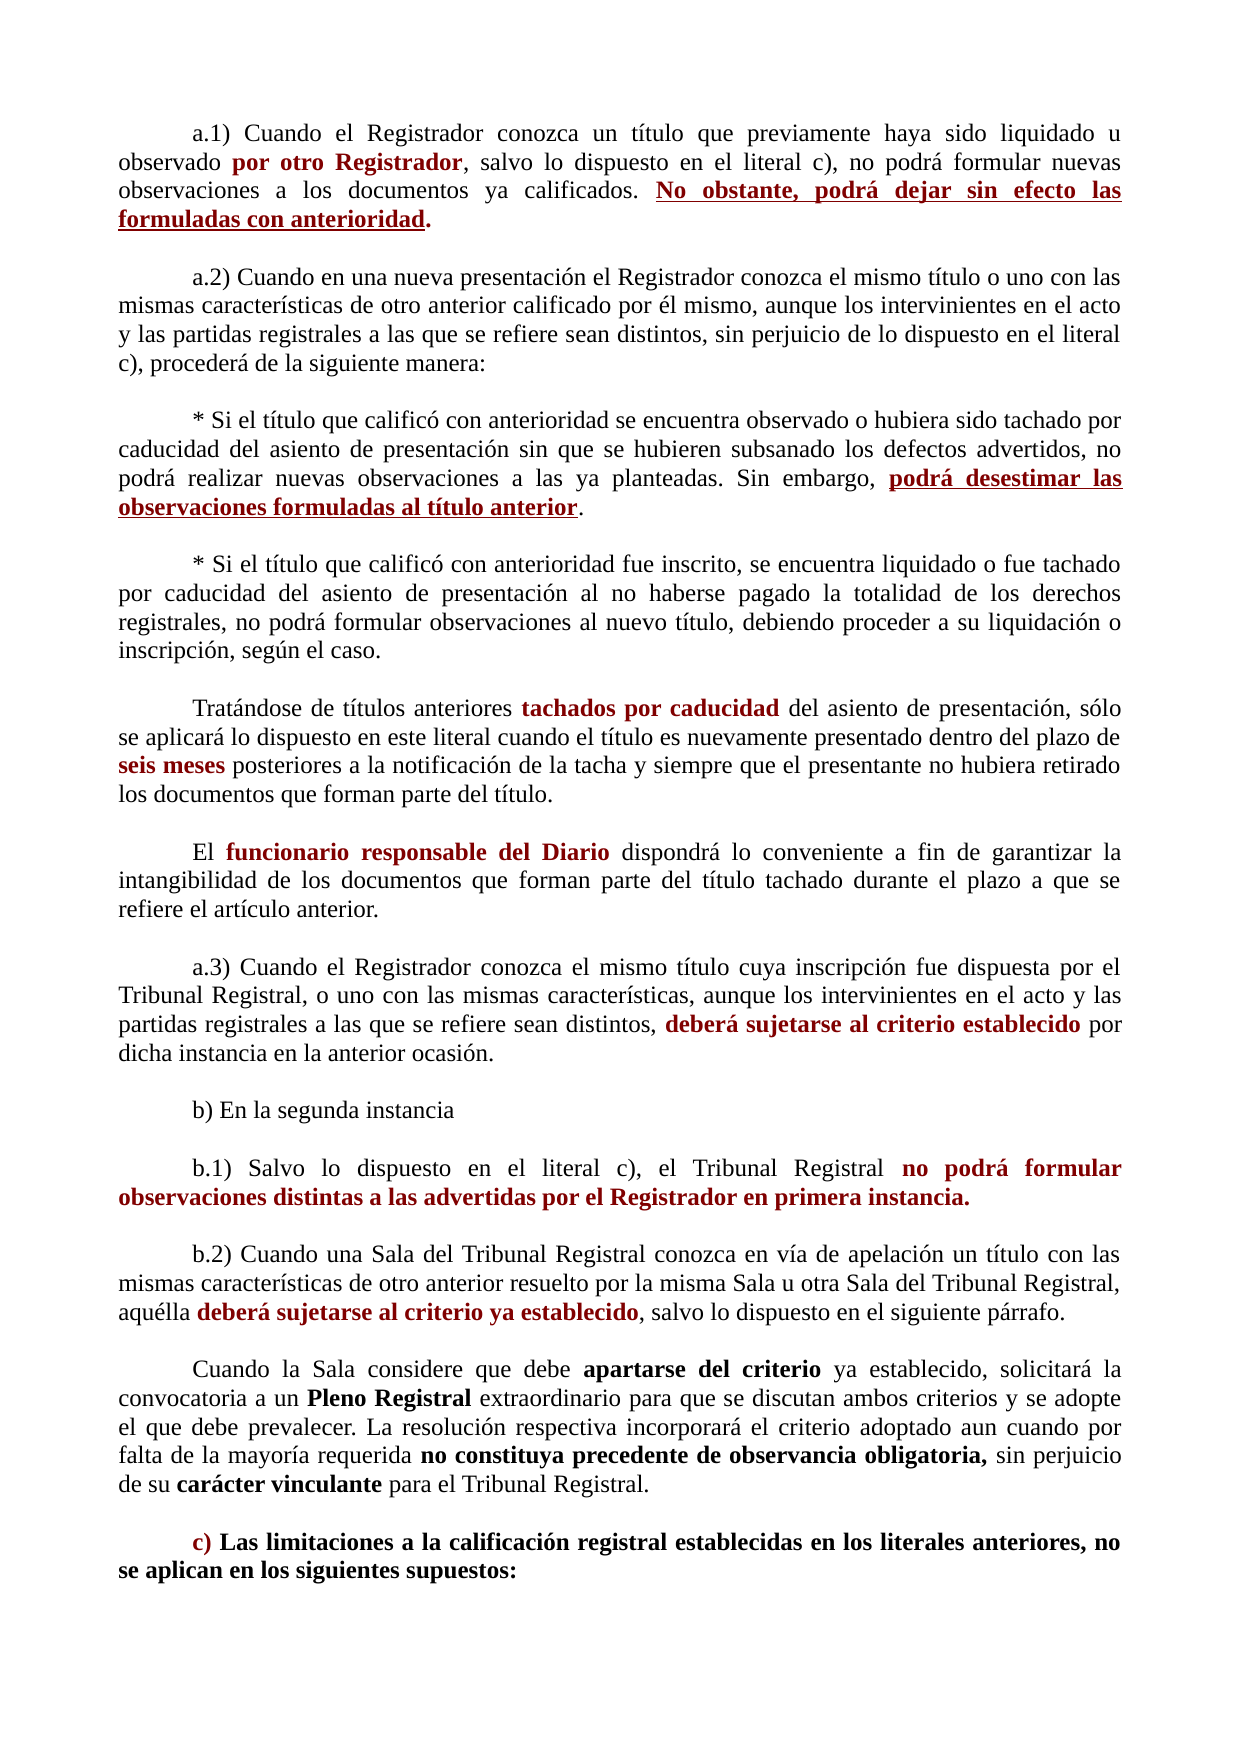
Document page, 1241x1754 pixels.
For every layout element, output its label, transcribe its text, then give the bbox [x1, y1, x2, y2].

text Tratándose de títulos anteriores tachados por caducidad del asiento de presentación, sólo se aplicará lo dispuesto en este literal cuando el título es nuevamente presentado dentro del plazo de seis meses posteriores a la notificación de la tacha y siempre que el presentante no hubiera retirado los documentos que forman parte del título. [118, 693, 1122, 808]
text a.3) Cuando el Registrador conozca el mismo título cuya inscripción fue dispuesta por el Tribunal Registral, o uno con las mismas características, aunque los intervinientes en el acto y las partidas registrales a las que se refiere sean distintos, deberá sujetarse al criterio establecido por dicha instancia en la anterior ocasión. [118, 952, 1122, 1067]
text b.1) Salvo lo dispuesto en el literal c), el Tribunal Registral no podrá formular observaciones distintas a las advertidas por el Registrador en primera instancia. [118, 1153, 1122, 1211]
text c) Las limitaciones a la calificación registral establecidas en los literales anteriores, no se aplican en los siguientes supuestos: [118, 1527, 1122, 1584]
text * Si el título que calificó con anterioridad fue inscrito, se encuentra liquidado o fue tachado por caducidad del asiento de presentación al no haberse pagado la totalidad de los derechos registrales, no podrá formular observaciones al nuevo título, debiendo proceder a su liquidación o inscripción, según el caso. [118, 549, 1122, 664]
text a.2) Cuando en una nueva presentación el Registrador conozca el mismo título o uno con las mismas características de otro anterior calificado por él mismo, aunque los intervinientes en el acto y las partidas registrales a las que se refiere sean distintos, sin perjuicio de lo dispuesto en el literal c), procederá de la siguiente manera: [118, 262, 1122, 377]
text b) En la segunda instancia [118, 1096, 1122, 1124]
text Cuando la Sala considere que debe apartarse del criterio ya establecido, solicitará la convocatoria a un Pleno Registral extraordinario para que se discutan ambos criterios y se adopte el que debe prevalecer. La resolución respectiva incorporará el criterio adoptado aun cuando por falta de la mayoría requerida no constituya precedente de observancia obligatoria, sin perjuicio de su carácter vinculante para el Tribunal Registral. [118, 1354, 1122, 1498]
text a.1) Cuando el Registrador conozca un título que previamente haya sido liquidado u observado por otro Registrador, salvo lo dispuesto en el literal c), no podrá formular nuevas observaciones a los documentos ya calificados. No obstante, podrá dejar sin efecto las formuladas con anterioridad. [118, 118, 1122, 233]
text * Si el título que calificó con anterioridad se encuentra observado o hubiera sido tachado por caducidad del asiento de presentación sin que se hubieren subsanado los defectos advertidos, no podrá realizar nuevas observaciones a las ya planteadas. Sin embargo, podrá desestimar las observaciones formuladas al título anterior. [118, 406, 1122, 521]
text b.2) Cuando una Sala del Tribunal Registral conozca en vía de apelación un título con las mismas características de otro anterior resuelto por la misma Sala u otra Sala del Tribunal Registral, aquélla deberá sujetarse al criterio ya establecido, salvo lo dispuesto en el siguiente párrafo. [118, 1239, 1122, 1326]
text El funcionario responsable del Diario dispondrá lo conveniente a fin de garantizar la intangibilidad de los documentos que forman parte del título tachado durante el plazo a que se refiere el artículo anterior. [118, 837, 1122, 923]
